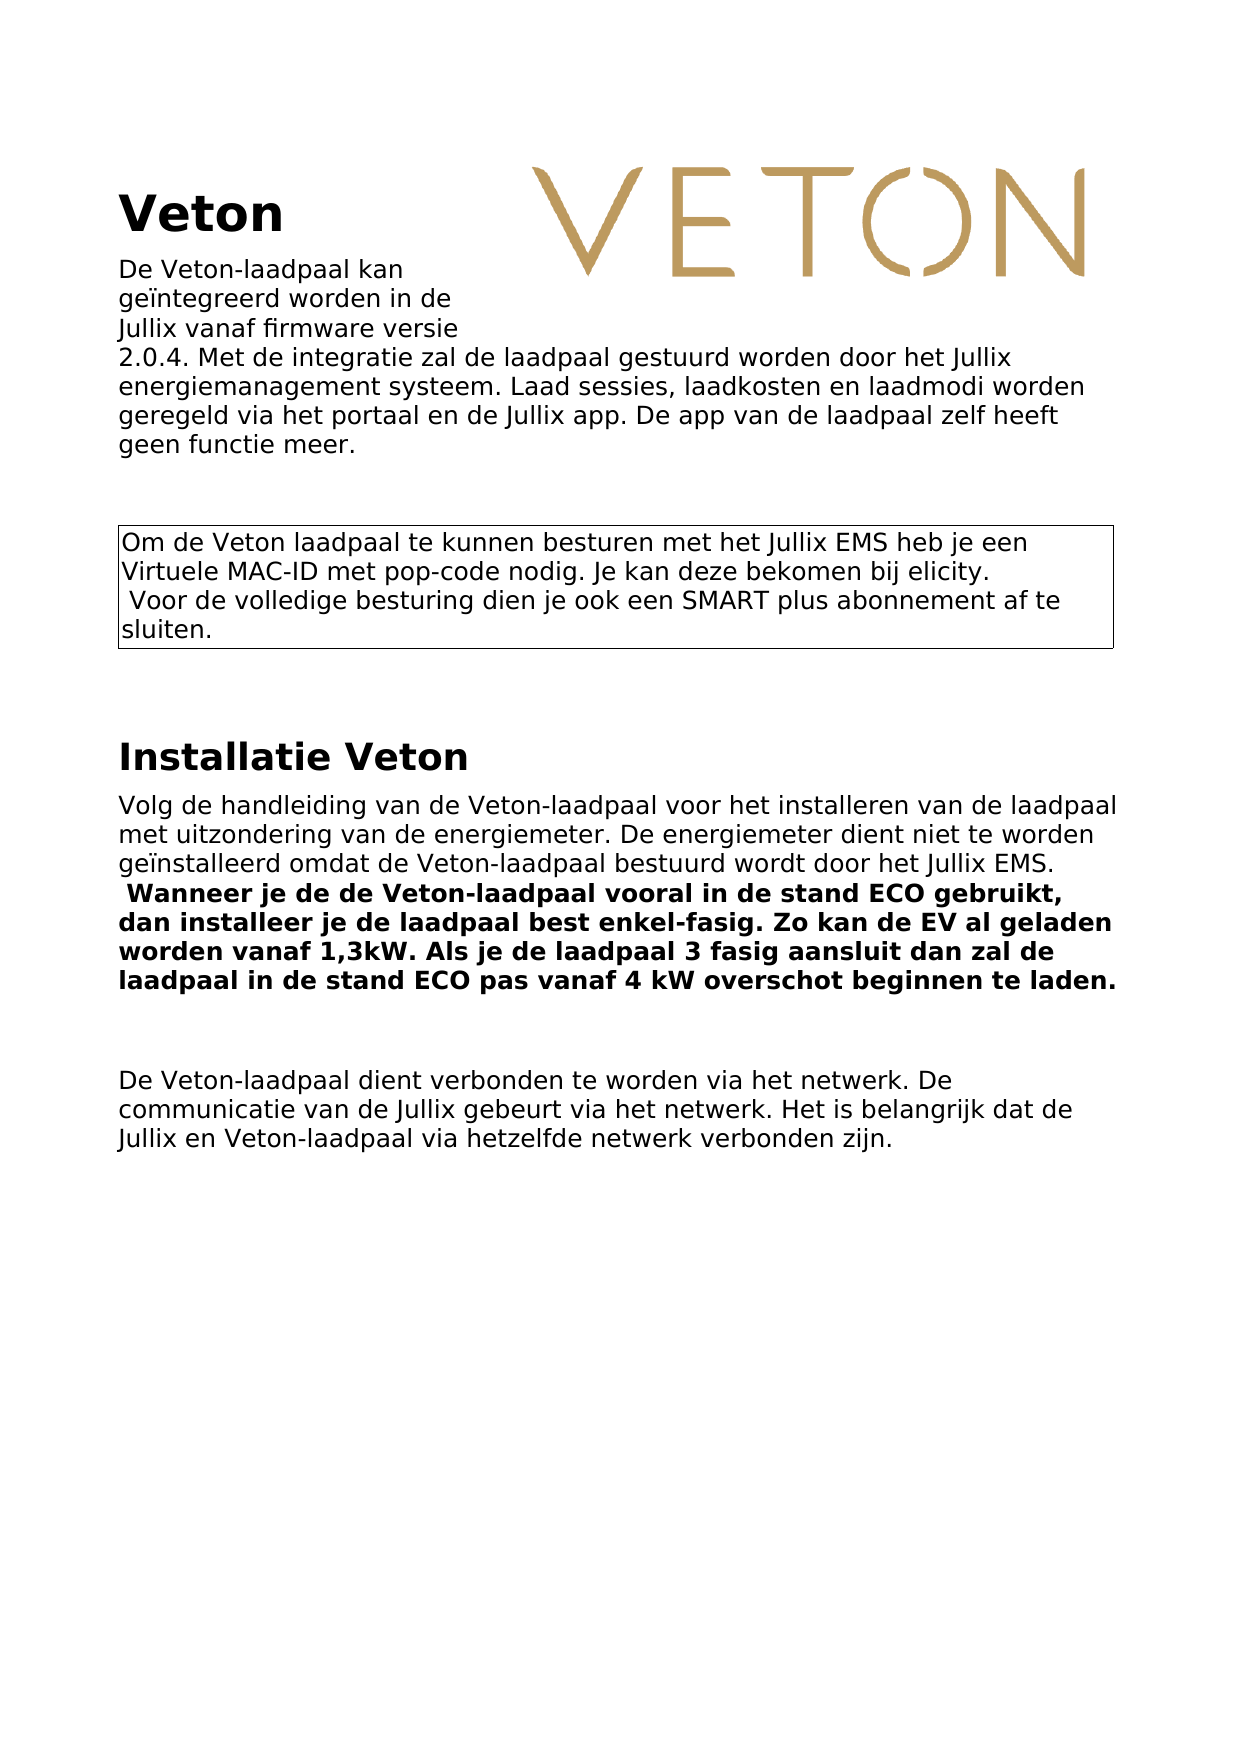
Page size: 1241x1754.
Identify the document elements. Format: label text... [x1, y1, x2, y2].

subtitle Installatie Veton [118, 735, 1122, 779]
text De Veton-laadpaal dient verbonden te worden via het netwerk. De communicatie van de Jullix gebeurt via het netwerk. Het is belangrijk dat de Jullix en Veton-laadpaal via hetzelfde netwerk verbonden zijn. [118, 1066, 1122, 1154]
text De Veton-laadpaal kan geïntegreerd worden in de Jullix vanaf firmware versie 2.0.4. Met de integratie zal de laadpaal gestuurd worden door het Jullix energiemanagement systeem. Laad sessies, laadkosten en laadmodi worden geregeld via het portaal en de Jullix app. De app van de laadpaal zelf heeft geen functie meer. [118, 256, 1122, 489]
picture [497, 118, 1123, 319]
text Volg de handleiding van de Veton-laadpaal voor het installeren van de laadpaal met uitzondering van de energiemeter. De energiemeter dient niet te worden geïnstalleerd omdat de Veton-laadpaal bestuurd wordt door het Jullix EMS. Wanneer je de de Veton-laadpaal vooral in de stand ECO gebruikt, dan installeer je de laadpaal best enkel-fasig. Zo kan de EV al geladen worden vanaf 1,3kW. Als je de laadpaal 3 fasig aansluit dan zal de laadpaal in de stand ECO pas vanaf 4 kW overschot beginnen te laden. [118, 791, 1122, 1054]
table_header Om de Veton laadpaal te kunnen besturen met het Jullix EMS heb je een Virtuele MAC-ID met pop-code nodig. Je kan deze bekomen bij elicity. Voor de volledige besturing dien je ook een SMART plus abonnement af te sluiten. [119, 526, 1113, 648]
subtitle Veton [118, 185, 497, 243]
